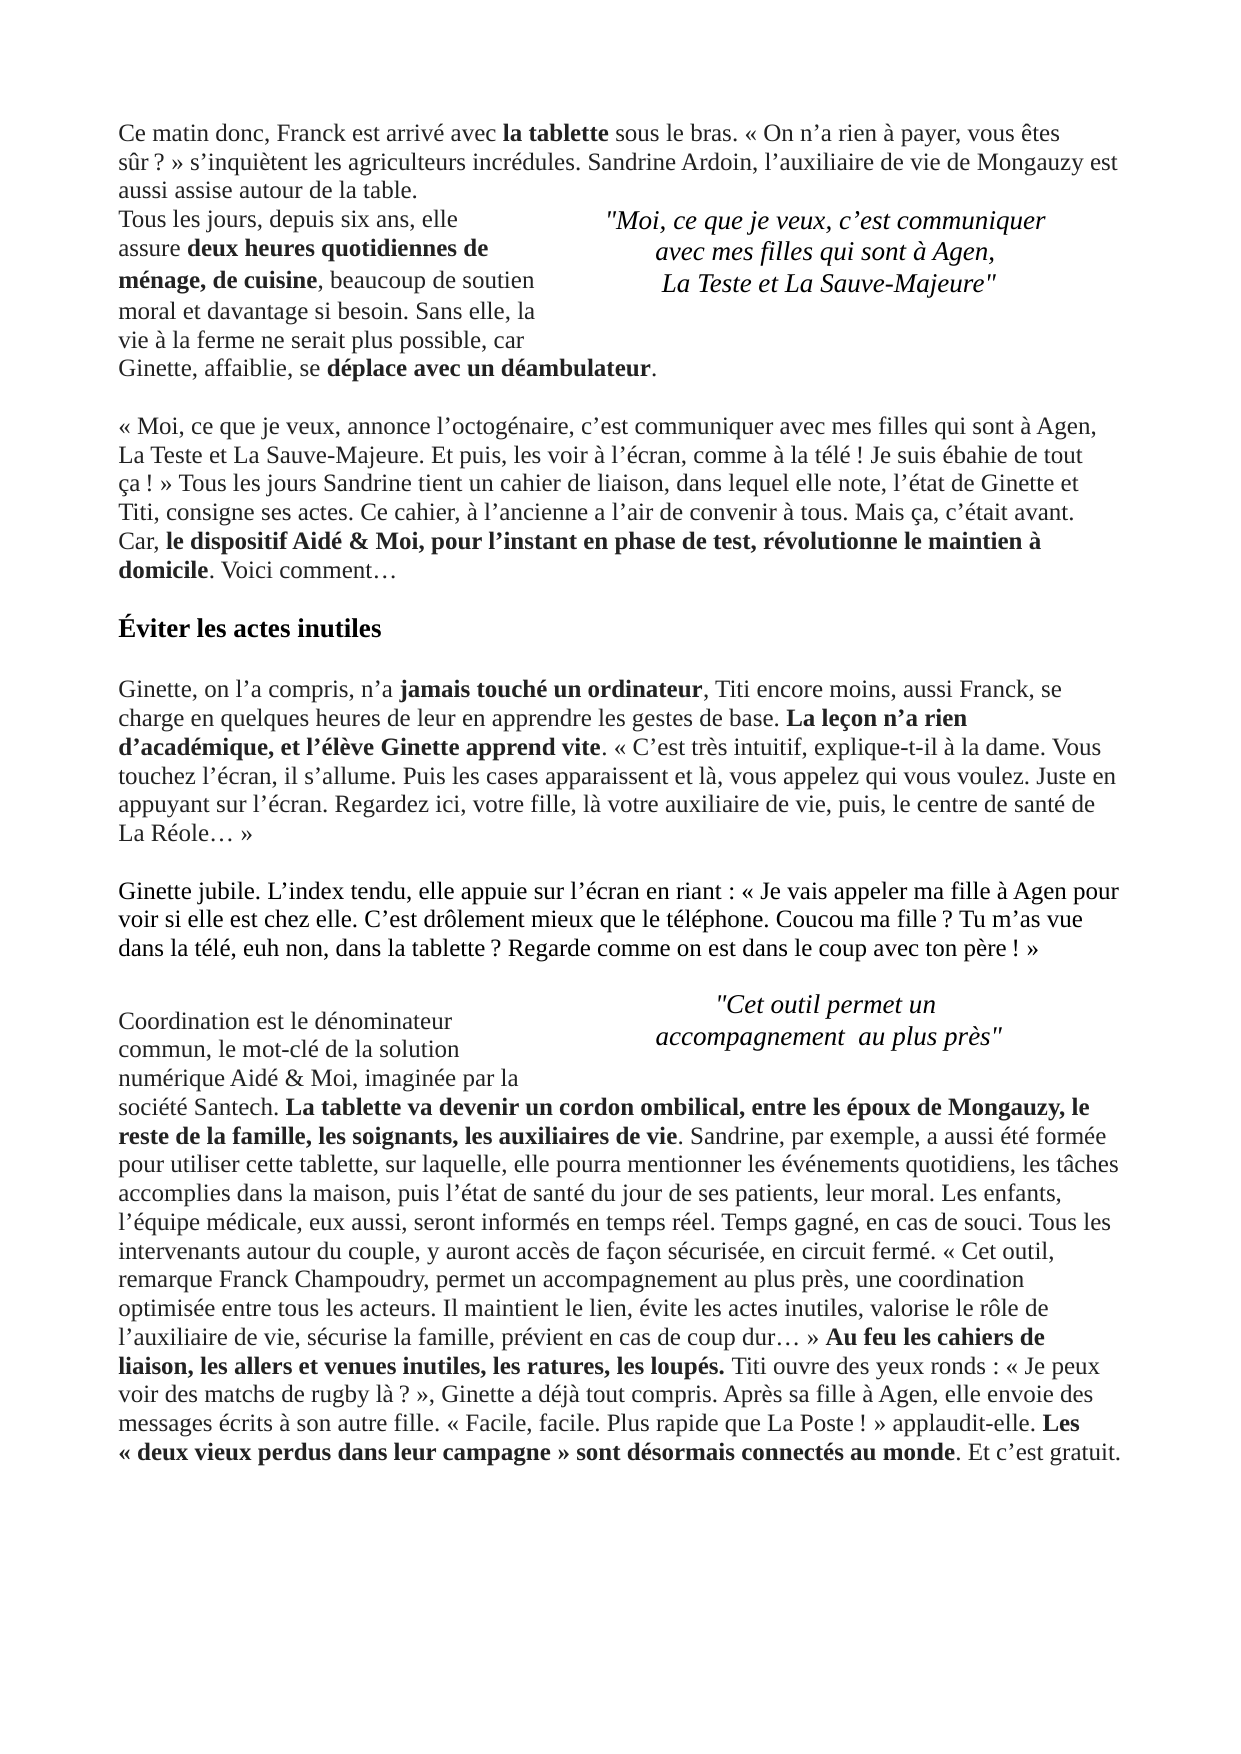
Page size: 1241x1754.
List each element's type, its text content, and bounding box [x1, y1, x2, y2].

text Ginette jubile. L’index tendu, elle appuie sur l’écran en riant : « Je vais appeler ma fille à Agen pour voir si elle est chez elle. C’est drôlement mieux que le téléphone. Coucou ma fille ? Tu m’as vue dans la télé, euh non, dans la tablette ? Regarde comme on est dans le coup avec ton père ! » [118, 876, 1122, 962]
text "Moi, ce que je veux, c’est communiquer [569, 204, 1091, 236]
text Tous les jours, depuis six ans, elle assure deux heures quotidiennes de ménage, de cuisine, beaucoup de soutien moral et davantage si besoin. Sans elle, la vie à la ferme ne serait plus possible, car Ginette, affaiblie, se déplace avec un déambulateur. [118, 204, 1122, 382]
text Ce matin donc, Franck est arrivé avec la tablette sous le bras. « On n’a rien à payer, vous êtes sûr ? » s’inquiètent les agriculteurs incrédules. Sandrine Ardoin, l’auxiliaire de vie de Mongauzy est aussi assise autour de la table. [118, 118, 1122, 204]
text La Teste et La Sauve-Majeure" [569, 267, 1091, 298]
text Éviter les actes inutiles [118, 612, 1122, 643]
text Ginette, on l’a compris, n’a jamais touché un ordinateur, Titi encore moins, aussi Franck, se charge en quelques heures de leur en apprendre les gestes de base. La leçon n’a rien d’académique, et l’élève Ginette apprend vite. « C’est très intuitif, explique-t-il à la dame. Vous touchez l’écran, il s’allume. Puis les cases apparaissent et là, vous appelez qui vous voulez. Juste en appuyant sur l’écran. Regardez ici, votre fille, là votre auxiliaire de vie, puis, le centre de santé de La Réole… » [118, 674, 1122, 847]
text « Moi, ce que je veux, annonce l’octogénaire, c’est communiquer avec mes filles qui sont à Agen, La Teste et La Sauve-Majeure. Et puis, les voir à l’écran, comme à la télé ! Je suis ébahie de tout ça ! » Tous les jours Sandrine tient un cahier de liaison, dans lequel elle note, l’état de Ginette et Titi, consigne ses actes. Ce cahier, à l’ancienne a l’air de convenir à tous. Mais ça, c’était avant. Car, le dispositif Aidé & Moi, pour l’instant en phase de test, révolutionne le maintien à domicile. Voici comment… [118, 411, 1122, 583]
text accompagnement au plus près" [569, 1020, 1091, 1051]
text Coordination est le dénominateur commun, le mot-clé de la solution numérique Aidé & Moi, imaginée par la société Santech. La tablette va devenir un cordon ombilical, entre les époux de Mongauzy, le reste de la famille, les soignants, les auxiliaires de vie. Sandrine, par exemple, a aussi été formée pour utiliser cette tablette, sur laquelle, elle pourra mentionner les événements quotidiens, les tâches accomplies dans la maison, puis l’état de santé du jour de ses patients, leur moral. Les enfants, l’équipe médicale, eux aussi, seront informés en temps réel. Temps gagné, en cas de souci. Tous les intervenants autour du couple, y auront accès de façon sécurisée, en circuit fermé. « Cet outil, remarque Franck Champoudry, permet un accompagnement au plus près, une coordination optimisée entre tous les acteurs. Il maintient le lien, évite les actes inutiles, valorise le rôle de l’auxiliaire de vie, sécurise la famille, prévient en cas de coup dur… » Au feu les cahiers de liaison, les allers et venues inutiles, les ratures, les loupés. Titi ouvre des yeux ronds : « Je peux voir des matchs de rugby là ? », Ginette a déjà tout compris. Après sa fille à Agen, elle envoie des messages écrits à son autre fille. « Facile, facile. Plus rapide que La Poste ! » applaudit-elle. Les « deux vieux perdus dans leur campagne » sont désormais connectés au monde. Et c’est gratuit. [118, 1006, 1122, 1494]
text "Cet outil permet un [569, 988, 1091, 1020]
text avec mes filles qui sont à Agen, [569, 236, 1091, 267]
